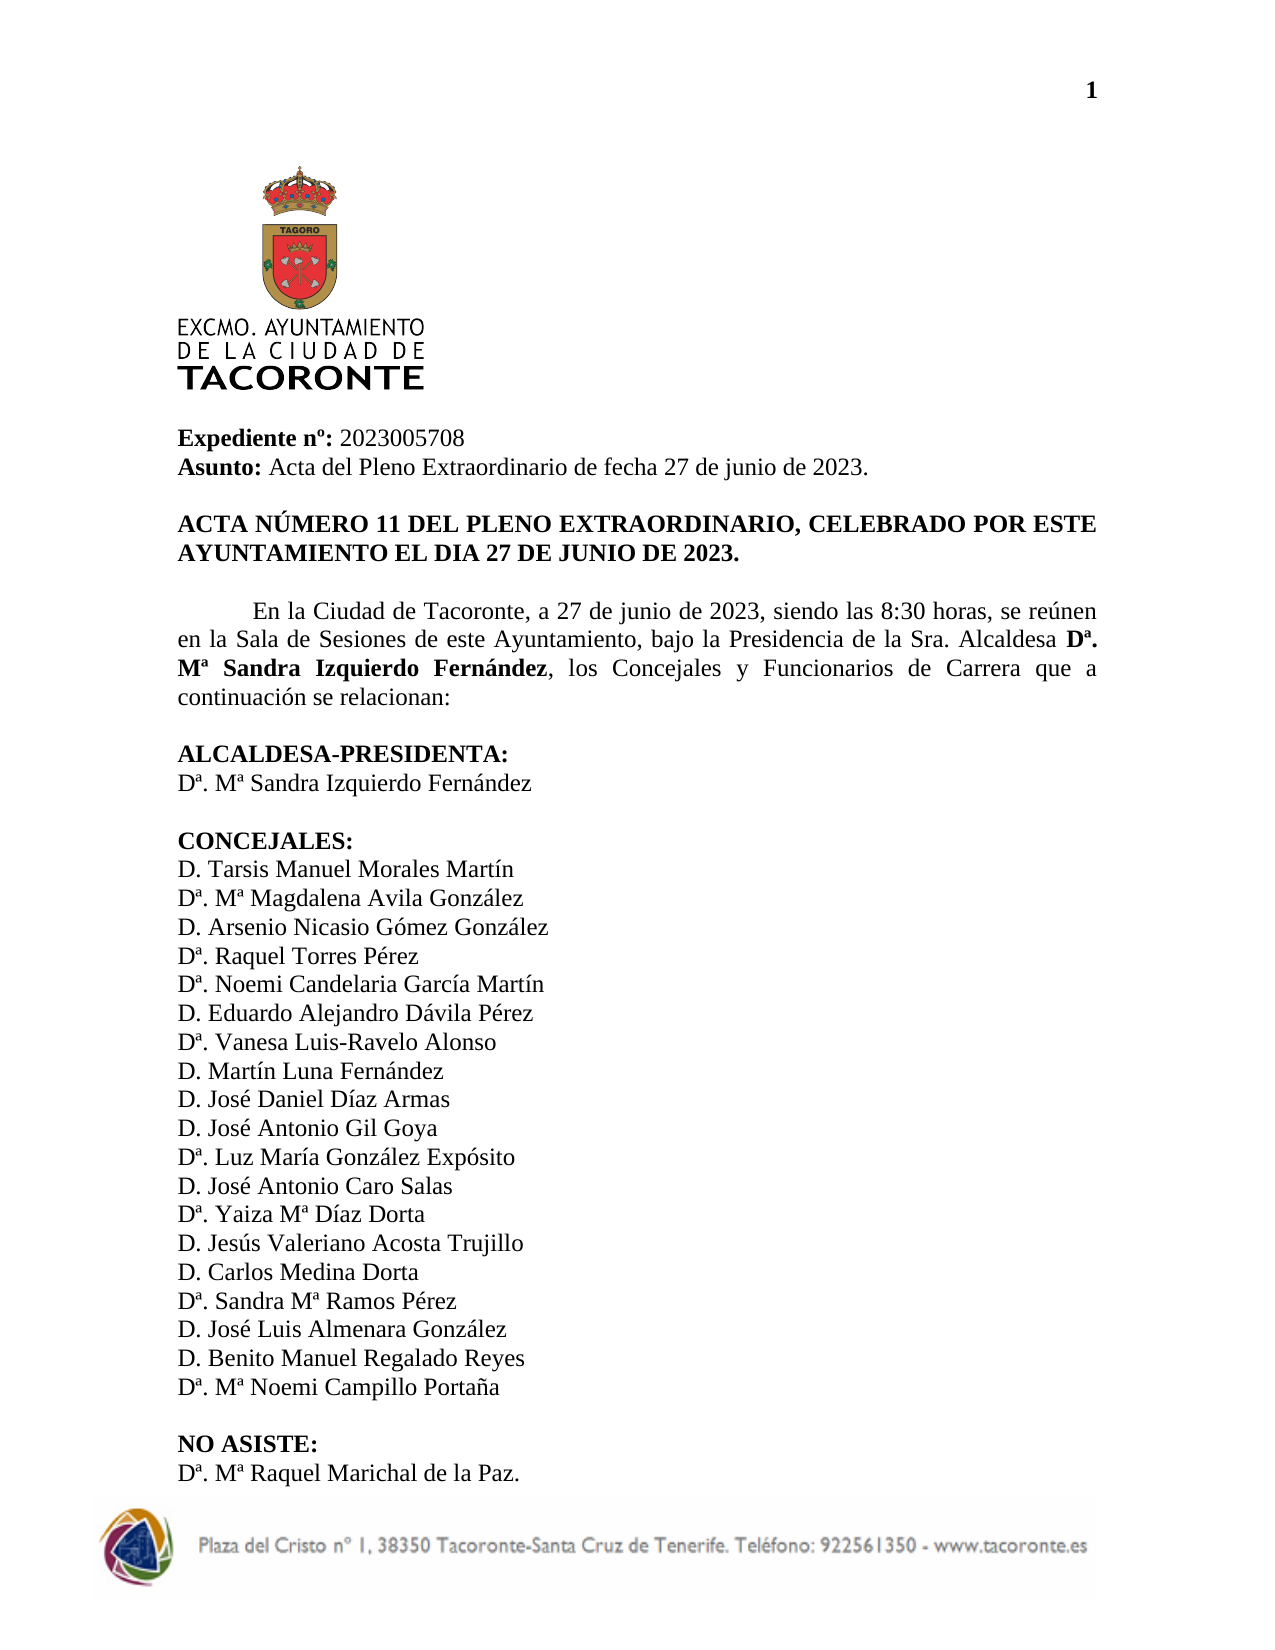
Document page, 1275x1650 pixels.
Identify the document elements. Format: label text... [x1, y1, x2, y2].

text D. José Daniel Díaz Armas [177, 1084, 1098, 1113]
text Dª. Luz María González Expósito [177, 1142, 1098, 1171]
text D. Arsenio Nicasio Gómez González [177, 912, 1098, 941]
text D. Carlos Medina Dorta [177, 1257, 1098, 1286]
text ACTA NÚMERO 11 DEL PLENO EXTRAORDINARIO, CELEBRADO POR ESTE AYUNTAMIENTO EL DIA 27 DE JUNIO DE 2023. [177, 509, 1098, 567]
text Dª. Mª Noemi Campillo Portaña [177, 1372, 1098, 1401]
text Dª. Mª Sandra Izquierdo Fernández [177, 768, 1098, 797]
text D. José Antonio Caro Salas [177, 1171, 1098, 1199]
text Dª. Noemi Candelaria García Martín [177, 969, 1098, 998]
text Dª. Mª Raquel Marichal de la Paz. [177, 1458, 1098, 1487]
text Dª. Vanesa Luis-Ravelo Alonso [177, 1027, 1098, 1056]
text NO ASISTE: [177, 1429, 1098, 1458]
text ALCALDESA-PRESIDENTA: [177, 739, 1098, 768]
text En la Ciudad de Tacoronte, a 27 de junio de 2023, siendo las 8:30 horas, se reúnen en la Sala de Sesiones de este Ayuntamiento, bajo la Presidencia de la Sra. Alcaldesa Dª. Mª Sandra Izquierdo Fernández, los Concejales y Funcionarios de Carrera que a continuación se relacionan: [177, 596, 1098, 711]
text D. Benito Manuel Regalado Reyes [177, 1343, 1098, 1372]
text Expediente nº: 2023005708 [177, 423, 1098, 452]
text D. José Antonio Gil Goya [177, 1113, 1098, 1142]
text CONCEJALES: [177, 826, 1098, 854]
text Dª. Raquel Torres Pérez [177, 941, 1098, 969]
text D. José Luis Almenara González [177, 1314, 1098, 1343]
text D. Jesús Valeriano Acosta Trujillo [177, 1228, 1098, 1257]
text Asunto: Acta del Pleno Extraordinario de fecha 27 de junio de 2023. [177, 452, 1098, 481]
text Dª. Yaiza Mª Díaz Dorta [177, 1199, 1098, 1228]
text Dª. Mª Magdalena Avila González [177, 883, 1098, 912]
picture [177, 166, 424, 390]
text D. Eduardo Alejandro Dávila Pérez [177, 998, 1098, 1027]
text D. Tarsis Manuel Morales Martín [177, 854, 1098, 883]
text D. Martín Luna Fernández [177, 1056, 1098, 1084]
text Dª. Sandra Mª Ramos Pérez [177, 1286, 1098, 1314]
picture [93, 1495, 1097, 1601]
